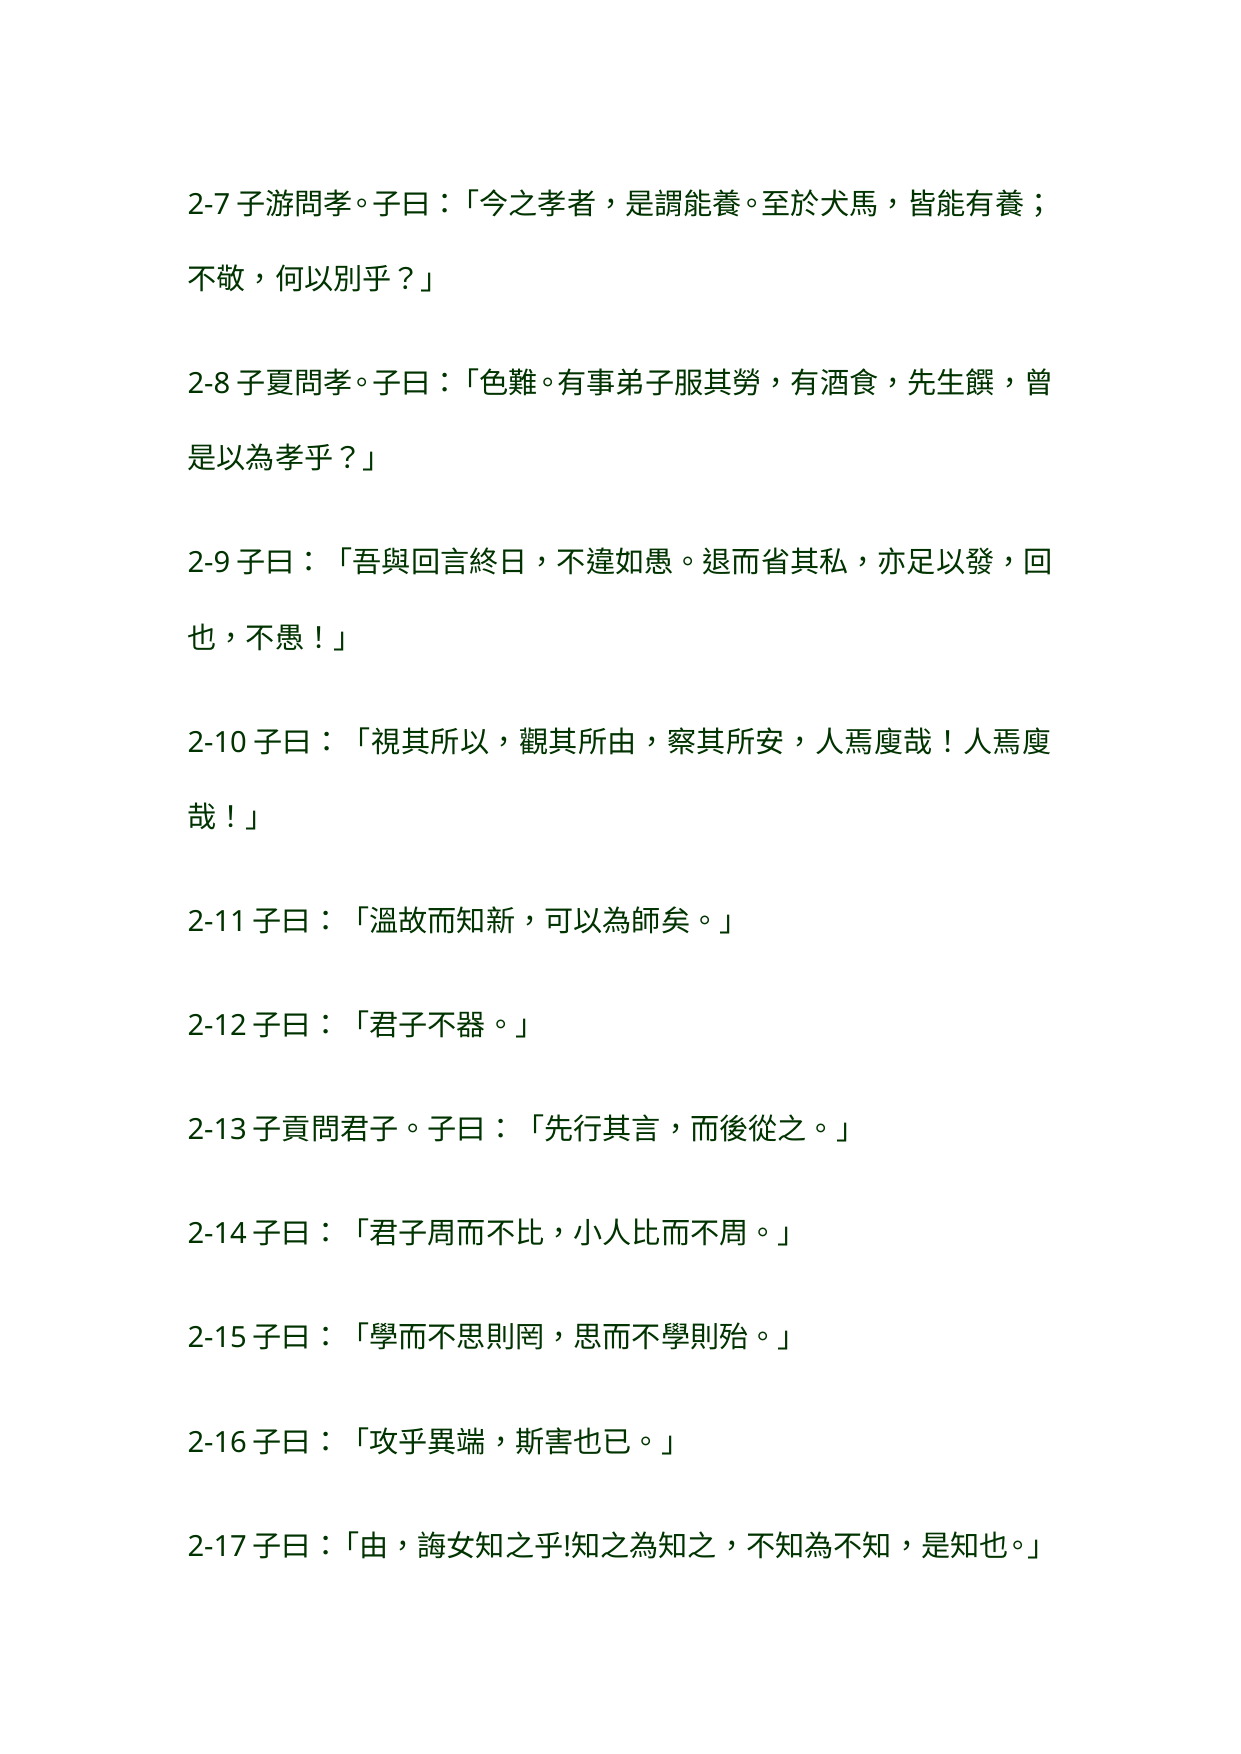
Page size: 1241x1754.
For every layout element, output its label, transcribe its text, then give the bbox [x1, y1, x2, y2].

text 2-10子曰：「視其所以，觀其所由，察其所安，人焉廋哉！人焉廋哉！」 [187, 702, 1053, 852]
text 2-15子曰：「學而不思則罔，思而不學則殆。」 [187, 1298, 1053, 1373]
text 2-7子游問孝。子曰：「今之孝者，是謂能養。至於犬馬，皆能有養；不敬，何以別乎？」 [187, 164, 1053, 314]
text 2-17子曰：「由，誨女知之乎!知之為知之，不知為不知，是知也。」 [187, 1506, 1053, 1581]
text 2-8子夏問孝。子曰：「色難。有事弟子服其勞，有酒食，先生饌，曾是以為孝乎？」 [187, 344, 1053, 494]
text 2-13子貢問君子。子曰：「先行其言，而後從之。」 [187, 1089, 1053, 1164]
text 2-14子曰：「君子周而不比，小人比而不周。」 [187, 1194, 1053, 1269]
text 2-12子曰：「君子不器。」 [187, 985, 1053, 1060]
text 2-11子曰：「溫故而知新，可以為師矣。」 [187, 881, 1053, 956]
text 2-16子曰：「攻乎異端，斯害也已。」 [187, 1402, 1053, 1477]
text 2-9子曰：「吾與回言終日，不違如愚。退而省其私，亦足以發，回也，不愚！」 [187, 523, 1053, 673]
